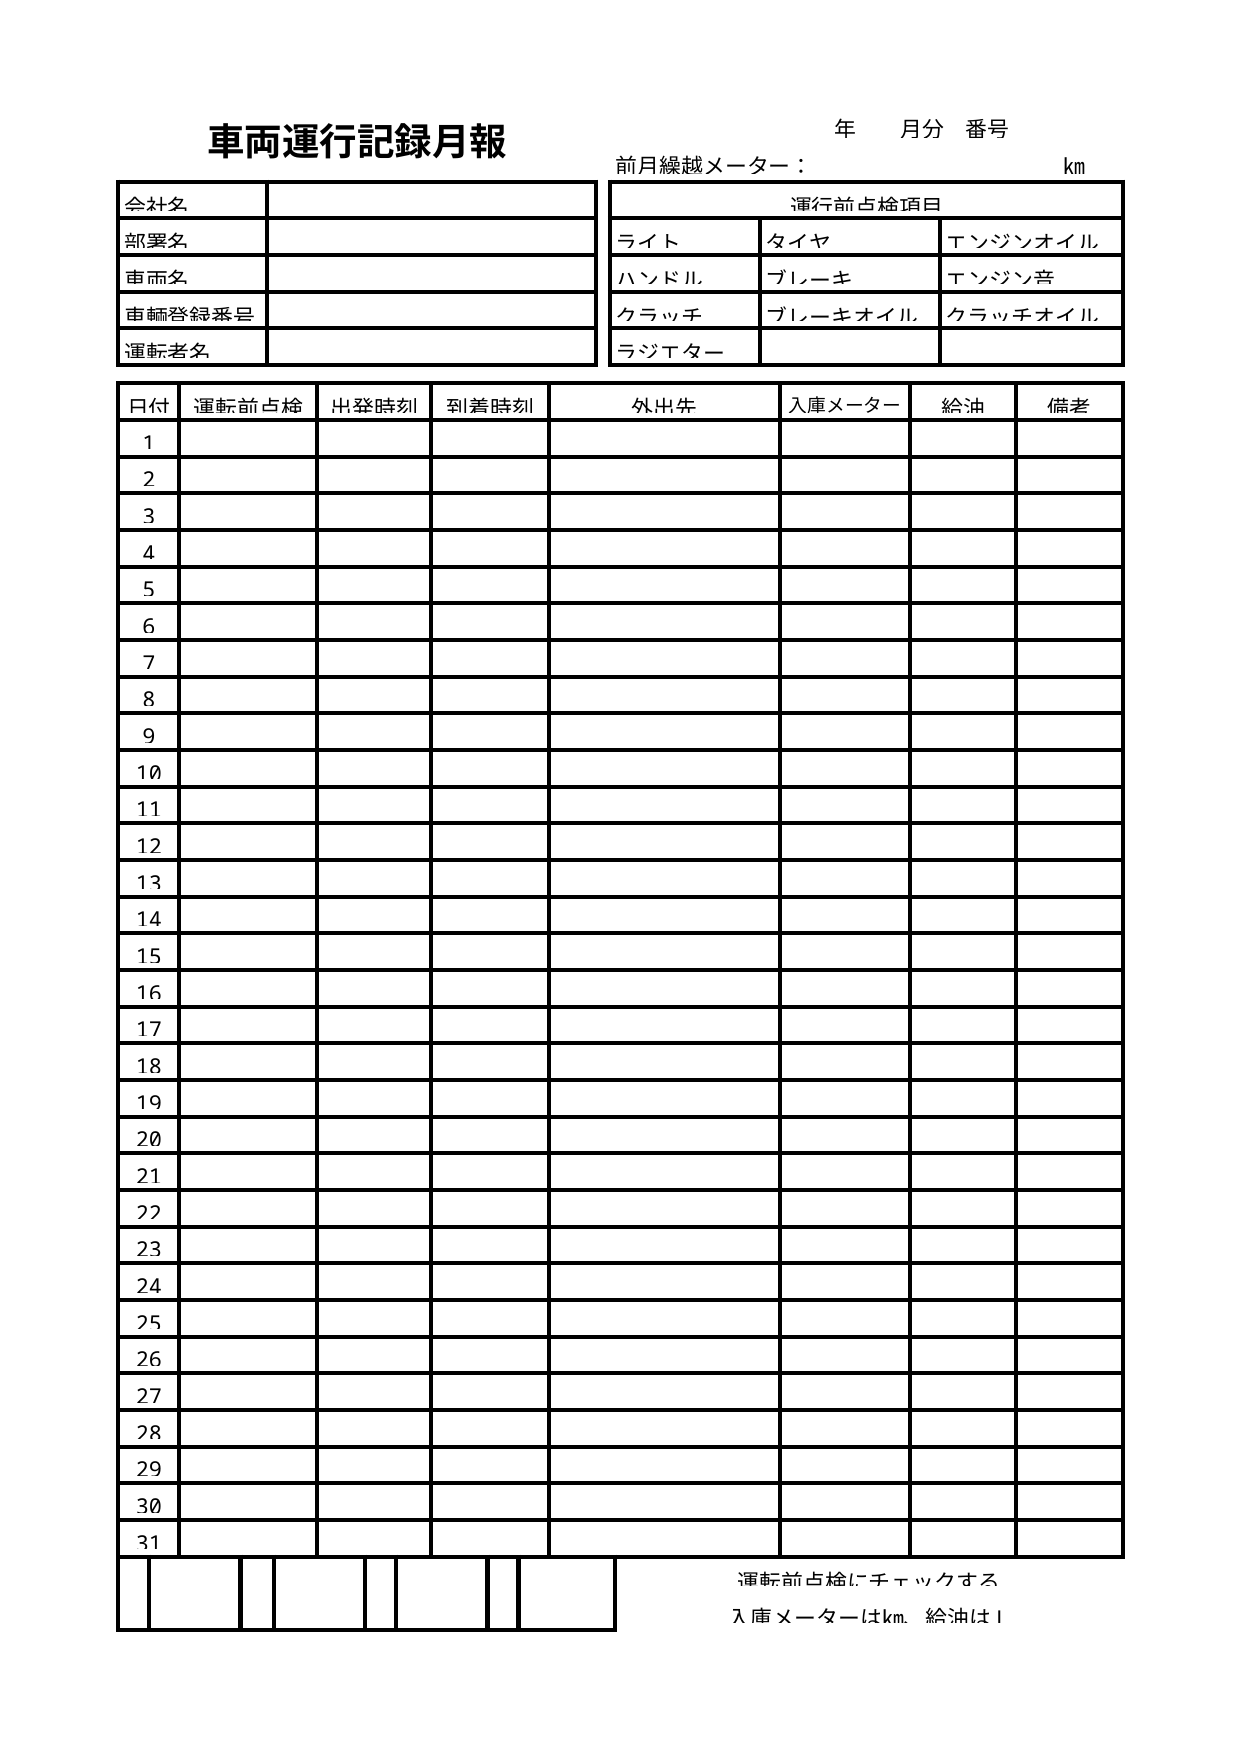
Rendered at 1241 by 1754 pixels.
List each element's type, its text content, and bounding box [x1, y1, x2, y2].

table_cell [912, 1265, 1014, 1298]
table_cell [782, 495, 908, 528]
table_cell [912, 1302, 1014, 1334]
table_cell [782, 679, 908, 711]
table_cell 運転者名 [120, 330, 265, 363]
table_cell 備考 [1018, 385, 1121, 418]
table_cell 4 [120, 532, 177, 564]
table_cell [319, 1449, 429, 1481]
table_cell [181, 459, 315, 491]
table_cell [433, 1119, 547, 1151]
table_cell ブレーキ [762, 257, 938, 289]
table_cell [319, 1339, 429, 1371]
table_cell クラッチ [612, 294, 758, 326]
table_cell [782, 862, 908, 894]
table_cell [319, 715, 429, 748]
table_cell [181, 495, 315, 528]
table_cell 日付 [120, 385, 177, 418]
table_cell 30 [120, 1485, 177, 1518]
table_cell [1018, 825, 1121, 858]
table_cell [181, 899, 315, 931]
table_cell [912, 679, 1014, 711]
table_cell [319, 1412, 429, 1444]
table_cell [319, 569, 429, 601]
table_cell [551, 532, 778, 564]
table_cell [181, 935, 315, 968]
table_cell [319, 825, 429, 858]
table_cell [1018, 1229, 1121, 1261]
table_cell [181, 569, 315, 601]
table_cell 13 [120, 862, 177, 894]
table_cell [433, 1522, 547, 1554]
table_cell [151, 1559, 238, 1628]
table_cell [181, 1339, 315, 1371]
table_cell [1018, 1119, 1121, 1151]
table_cell [276, 1559, 363, 1628]
table_cell ㎞ [1057, 143, 1123, 179]
table_cell [782, 715, 908, 748]
table_cell [551, 1485, 778, 1518]
table_cell [433, 1412, 547, 1444]
table_cell [1018, 972, 1121, 1004]
table_cell [319, 1375, 429, 1408]
table_cell 15 [120, 935, 177, 968]
table_cell [181, 1302, 315, 1334]
table_cell [1018, 679, 1121, 711]
table_cell [319, 422, 429, 454]
table_cell [181, 752, 315, 784]
table_cell [319, 862, 429, 894]
table_cell [1018, 1302, 1121, 1334]
table_cell [912, 789, 1014, 821]
table_cell [551, 1412, 778, 1444]
table_cell [269, 330, 594, 363]
table_cell [551, 1045, 778, 1078]
table_cell [181, 422, 315, 454]
table_cell 25 [120, 1302, 177, 1334]
table_cell [1018, 642, 1121, 674]
table_cell [319, 1155, 429, 1188]
table_cell [551, 972, 778, 1004]
table_cell [181, 862, 315, 894]
table_cell エンジンオイル [942, 220, 1121, 253]
table_cell [782, 569, 908, 601]
table_cell [912, 1045, 1014, 1078]
table_cell [120, 1559, 147, 1628]
table_cell [551, 1339, 778, 1371]
table_cell [433, 1229, 547, 1261]
table_cell 2 [120, 459, 177, 491]
table_cell [1018, 899, 1121, 931]
table_cell [433, 972, 547, 1004]
table_cell [1018, 1009, 1121, 1041]
table_cell [319, 1045, 429, 1078]
table_cell 会社名 [120, 184, 265, 216]
table_cell [319, 1302, 429, 1334]
table_cell 19 [120, 1082, 177, 1114]
table_cell [782, 1155, 908, 1188]
table_cell [1018, 569, 1121, 601]
table_cell [782, 972, 908, 1004]
table_cell 22 [120, 1192, 177, 1224]
table_cell [181, 1522, 315, 1554]
table_cell [1018, 1192, 1121, 1224]
table_cell [912, 972, 1014, 1004]
table_cell [181, 1412, 315, 1444]
table_cell [319, 1522, 429, 1554]
table_cell [181, 1265, 315, 1298]
table_cell 入庫メーターは㎞、給油はL [617, 1591, 1123, 1628]
table_cell 車輌登録番号 [120, 294, 265, 326]
table_cell [181, 715, 315, 748]
table_cell [912, 1229, 1014, 1261]
table_cell 運転前点検 [181, 385, 315, 418]
table_cell [319, 1265, 429, 1298]
table_cell [1018, 1412, 1121, 1444]
table_cell [912, 899, 1014, 931]
table_cell [433, 495, 547, 528]
table_cell [118, 367, 596, 381]
table_cell [433, 1302, 547, 1334]
table_cell [912, 1119, 1014, 1151]
table_cell [551, 642, 778, 674]
table_cell [551, 1229, 778, 1261]
table_cell [551, 789, 778, 821]
table_cell [782, 1229, 908, 1261]
table_cell [912, 532, 1014, 564]
table_cell ラジエター [612, 330, 758, 363]
table_cell [319, 679, 429, 711]
table_cell [782, 1339, 908, 1371]
table_cell 10 [120, 752, 177, 784]
table_cell [1018, 532, 1121, 564]
table_cell [551, 1265, 778, 1298]
table_cell [1018, 422, 1121, 454]
table_cell ブレーキオイル [762, 294, 938, 326]
table_cell [319, 605, 429, 638]
table_cell [433, 1485, 547, 1518]
table_cell [782, 1412, 908, 1444]
table_cell エンジン音 [942, 257, 1121, 289]
table_cell [782, 605, 908, 638]
table_cell [782, 935, 908, 968]
table_cell [782, 1082, 908, 1114]
table_cell 6 [120, 605, 177, 638]
table_cell [912, 825, 1014, 858]
table_cell [912, 459, 1014, 491]
table_cell [782, 899, 908, 931]
table_cell [433, 899, 547, 931]
table_cell [1018, 1339, 1121, 1371]
table_cell [912, 752, 1014, 784]
table_cell [181, 1449, 315, 1481]
table_cell [433, 1449, 547, 1481]
table_cell [433, 1192, 547, 1224]
table_cell [782, 1449, 908, 1481]
table_cell [782, 1522, 908, 1554]
table_cell [319, 1009, 429, 1041]
table_cell [433, 532, 547, 564]
table_cell [551, 825, 778, 858]
table_cell [433, 789, 547, 821]
table_cell [433, 1082, 547, 1114]
table_cell [319, 935, 429, 968]
table_cell [181, 825, 315, 858]
table_cell [1018, 1045, 1121, 1078]
table_cell [1018, 715, 1121, 748]
table_cell [912, 1449, 1014, 1481]
table_cell [912, 1009, 1014, 1041]
table_cell [521, 1559, 613, 1628]
table_cell [551, 605, 778, 638]
table_cell 入庫メーター [782, 385, 908, 418]
table_cell 26 [120, 1339, 177, 1371]
table_cell [782, 1045, 908, 1078]
table_cell [782, 825, 908, 858]
table_cell [181, 679, 315, 711]
table_cell [912, 642, 1014, 674]
table_cell [782, 1265, 908, 1298]
table_cell [181, 972, 315, 1004]
table_cell [551, 935, 778, 968]
table_cell [912, 1375, 1014, 1408]
table_cell 運行前点検項目 [612, 184, 1121, 216]
table_cell [319, 1119, 429, 1151]
table_cell [181, 1485, 315, 1518]
table_cell [433, 1375, 547, 1408]
table_cell [433, 679, 547, 711]
table_cell [551, 1449, 778, 1481]
table_cell 出発時刻 [319, 385, 429, 418]
table_cell [319, 899, 429, 931]
table_cell [912, 1485, 1014, 1518]
table_cell [181, 1082, 315, 1114]
table_cell [1018, 1375, 1121, 1408]
table_cell [551, 1192, 778, 1224]
table_cell [782, 752, 908, 784]
table_cell [181, 789, 315, 821]
table_cell [1018, 1082, 1121, 1114]
table_cell [782, 789, 908, 821]
table_cell [912, 495, 1014, 528]
table_cell [551, 1375, 778, 1408]
table_cell [782, 642, 908, 674]
table_header [596, 106, 610, 143]
table_cell [319, 532, 429, 564]
table_cell [181, 532, 315, 564]
table_cell [912, 569, 1014, 601]
table_cell [433, 569, 547, 601]
table_cell [912, 935, 1014, 968]
table_cell ハンドル [612, 257, 758, 289]
table_cell [551, 495, 778, 528]
table_cell [912, 1082, 1014, 1114]
table_cell [551, 1155, 778, 1188]
table_cell [319, 1192, 429, 1224]
table_cell 14 [120, 899, 177, 931]
table_cell [912, 715, 1014, 748]
table_cell [433, 752, 547, 784]
table_cell [782, 1302, 908, 1334]
table_cell [551, 1302, 778, 1334]
table_cell 3 [120, 495, 177, 528]
table_cell [433, 1009, 547, 1041]
table_cell [269, 294, 594, 326]
table_cell [433, 1045, 547, 1078]
table_cell [269, 257, 594, 289]
table_cell [912, 1412, 1014, 1444]
table_cell [551, 715, 778, 748]
table_cell 7 [120, 642, 177, 674]
table_cell [319, 642, 429, 674]
table_cell 12 [120, 825, 177, 858]
table_cell [433, 422, 547, 454]
table_cell 給油 [912, 385, 1014, 418]
table_cell [433, 1339, 547, 1371]
table_cell 17 [120, 1009, 177, 1041]
table_cell [490, 1559, 516, 1628]
table_cell [367, 1559, 394, 1628]
table_cell 16 [120, 972, 177, 1004]
table_cell [319, 1485, 429, 1518]
table_cell [319, 495, 429, 528]
table_cell 23 [120, 1229, 177, 1261]
table_cell 31 [120, 1522, 177, 1554]
table_cell [912, 862, 1014, 894]
table_cell [433, 642, 547, 674]
table_cell [319, 1082, 429, 1114]
table_cell 18 [120, 1045, 177, 1078]
table_cell [181, 1155, 315, 1188]
table_cell [912, 1155, 1014, 1188]
table_cell [181, 1119, 315, 1151]
table_cell [433, 459, 547, 491]
table_cell タイヤ [762, 220, 938, 253]
table_cell [551, 1522, 778, 1554]
table_cell 11 [120, 789, 177, 821]
table_cell [762, 330, 938, 363]
table_cell [181, 1045, 315, 1078]
table_cell [596, 143, 610, 381]
table_cell [269, 220, 594, 253]
table_cell 9 [120, 715, 177, 748]
table_cell [1018, 789, 1121, 821]
table_cell [782, 1485, 908, 1518]
table_cell 28 [120, 1412, 177, 1444]
table_cell 1 [120, 422, 177, 454]
table_cell [551, 679, 778, 711]
table_cell [912, 1192, 1014, 1224]
table_cell [782, 422, 908, 454]
table_cell 部署名 [120, 220, 265, 253]
table_cell [940, 143, 1057, 179]
table_cell [181, 1229, 315, 1261]
table_cell [1018, 1449, 1121, 1481]
table_cell [1018, 1265, 1121, 1298]
table_cell [782, 532, 908, 564]
table_header 車両運行記録月報 [118, 106, 596, 179]
table_cell [433, 715, 547, 748]
table_cell [942, 330, 1121, 363]
table_cell [433, 825, 547, 858]
table_cell [319, 789, 429, 821]
table_cell [782, 459, 908, 491]
table_cell [551, 422, 778, 454]
table_cell [782, 1009, 908, 1041]
table_cell 前月繰越メーター： [610, 143, 940, 179]
table_cell [181, 1009, 315, 1041]
table_cell 27 [120, 1375, 177, 1408]
table_cell [1018, 1485, 1121, 1518]
table_cell [551, 899, 778, 931]
table_cell 24 [120, 1265, 177, 1298]
table_cell [181, 642, 315, 674]
table_cell ライト [612, 220, 758, 253]
table_cell [551, 862, 778, 894]
table_cell [551, 459, 778, 491]
table_cell [551, 1119, 778, 1151]
table_cell [1018, 1155, 1121, 1188]
table_cell 20 [120, 1119, 177, 1151]
table_cell [1018, 1522, 1121, 1554]
table_cell 5 [120, 569, 177, 601]
table_cell 8 [120, 679, 177, 711]
table_cell 21 [120, 1155, 177, 1188]
table_cell [433, 1265, 547, 1298]
table_cell [551, 1082, 778, 1114]
table_cell [319, 1229, 429, 1261]
table_cell [181, 1192, 315, 1224]
table_cell [319, 459, 429, 491]
table_cell 運転前点検にチェックする [617, 1559, 1123, 1591]
table_cell 外出先 [551, 385, 778, 418]
table_cell [433, 862, 547, 894]
table_cell [1018, 459, 1121, 491]
table_cell 到着時刻 [433, 385, 547, 418]
table_cell [912, 605, 1014, 638]
table_cell クラッチオイル [942, 294, 1121, 326]
table_cell [782, 1375, 908, 1408]
table_cell [319, 752, 429, 784]
table_cell [433, 605, 547, 638]
table_cell [398, 1559, 485, 1628]
table_cell [912, 1522, 1014, 1554]
table_cell [1018, 862, 1121, 894]
table_cell [181, 605, 315, 638]
table_cell 29 [120, 1449, 177, 1481]
table_header 年 月分 番号 [610, 106, 1123, 143]
table_cell [181, 1375, 315, 1408]
table_cell [1018, 495, 1121, 528]
table_cell [912, 422, 1014, 454]
table_cell [243, 1559, 272, 1628]
table_cell [782, 1192, 908, 1224]
table_cell 車両名 [120, 257, 265, 289]
table_cell [1018, 935, 1121, 968]
table_cell [319, 972, 429, 1004]
table_cell [1018, 752, 1121, 784]
table_cell [433, 935, 547, 968]
table_cell [551, 569, 778, 601]
table_cell [782, 1119, 908, 1151]
table_cell [551, 1009, 778, 1041]
table_cell [551, 752, 778, 784]
table_cell [1018, 605, 1121, 638]
table_cell [269, 184, 594, 216]
table_cell [433, 1155, 547, 1188]
table_cell [912, 1339, 1014, 1371]
table_cell [610, 367, 1123, 381]
